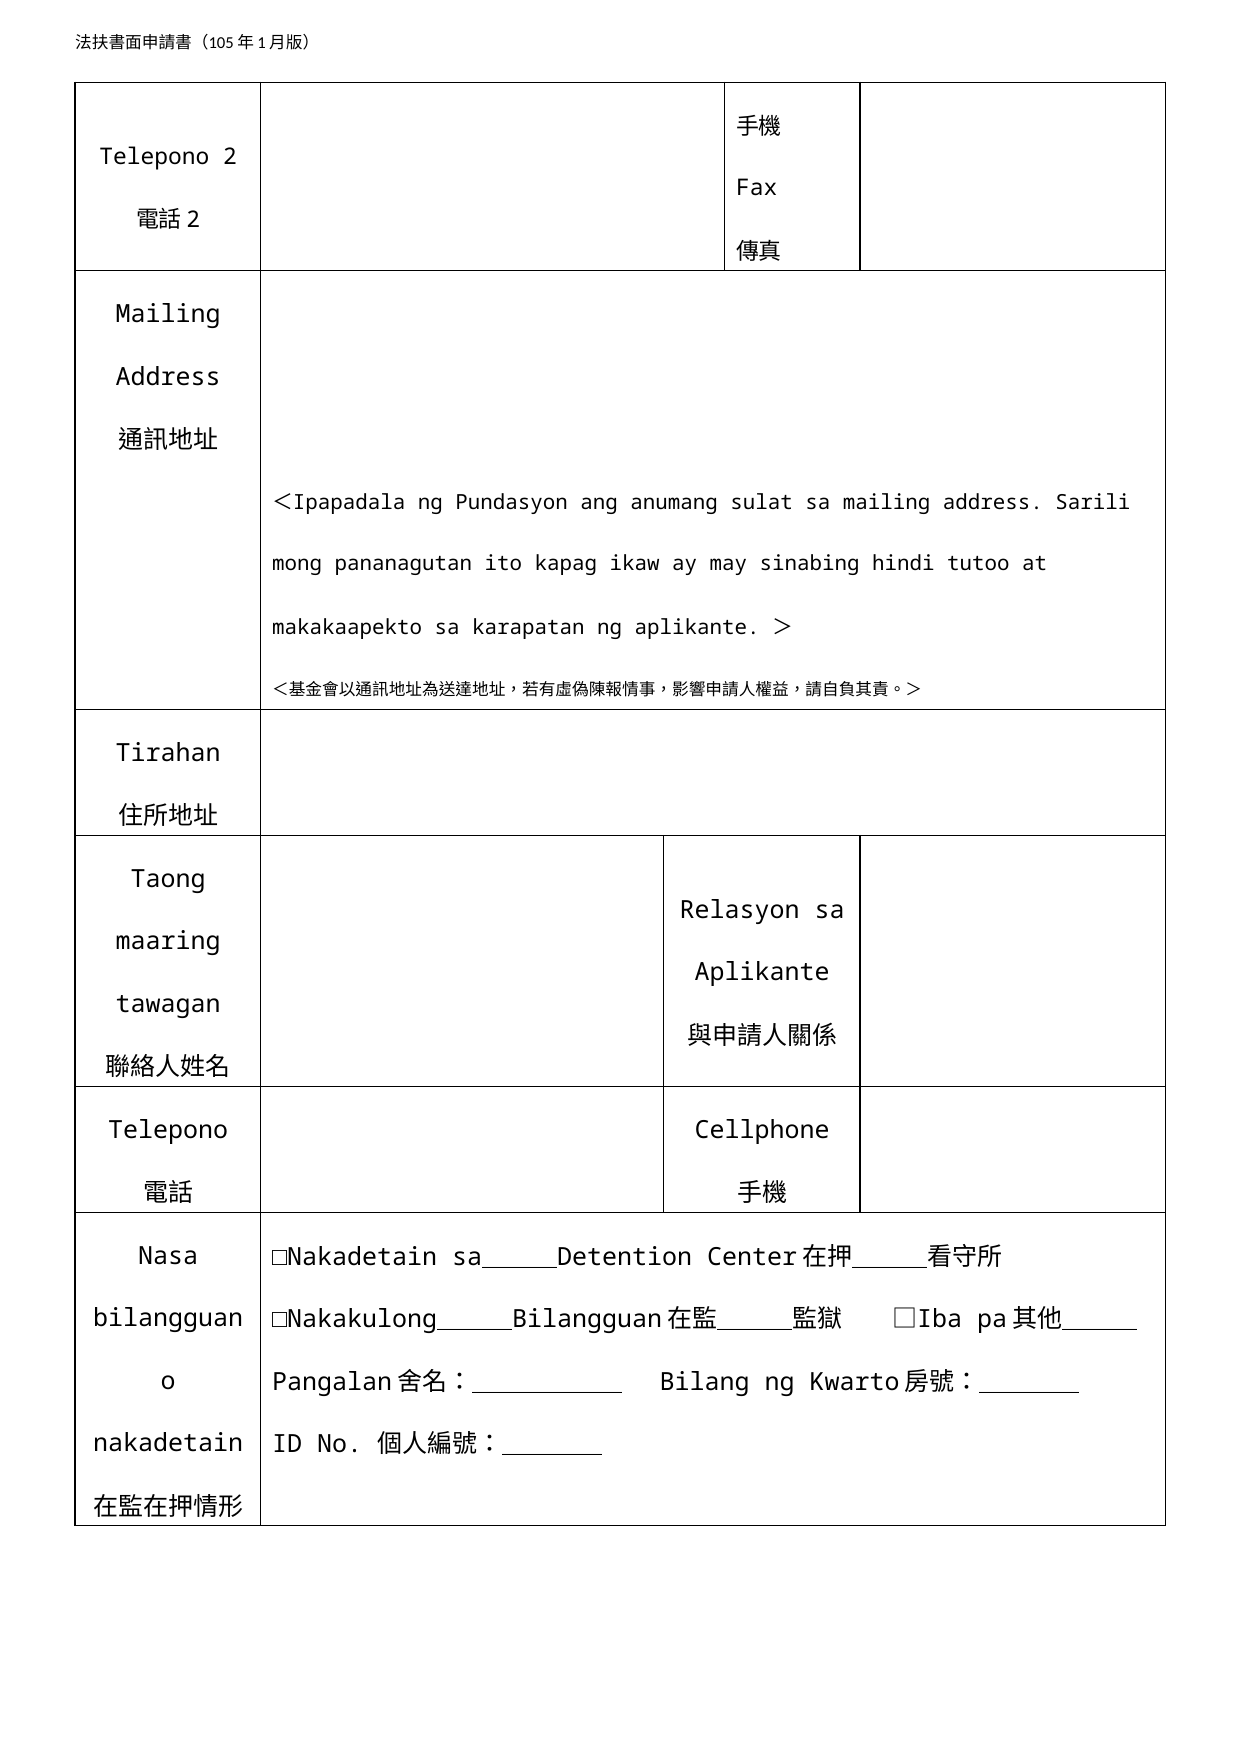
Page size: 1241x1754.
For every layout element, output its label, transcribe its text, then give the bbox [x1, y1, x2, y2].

table_cell ＜Ipapadala ng Pundasyon ang anumang sulat sa mailing address. Sarili mong pananagutan ito kapag ikaw ay may sinabing hindi tutoo at makakaapekto sa karapatan ng aplikante. ＞ ＜基金會以通訊地址為送達地址，若有虛偽陳報情事，影響申請人權益，請自負其責。＞ [261, 271, 1165, 709]
table_cell Tirahan 住所地址 [76, 710, 260, 835]
table_cell □Nakadetain sa＿＿＿Detention Center在押＿＿＿看守所 □Nakakulong＿＿＿Bilangguan在監＿＿＿監獄 □Iba pa其他＿＿＿ Pangalan舍名：＿＿＿＿＿＿ Bilang ng Kwarto房號：＿＿＿＿ ID No. 個人編號：＿＿＿＿ [261, 1213, 1165, 1525]
table_cell Cellphone 手機 [664, 1087, 859, 1212]
table_cell Nasa bilangguan o nakadetain 在監在押情形 [76, 1213, 260, 1525]
table_cell Mailing Address 通訊地址 [76, 271, 260, 709]
table_cell 手機 Fax 傳真 [725, 83, 859, 270]
table_cell Taong maaring tawagan 聯絡人姓名 [76, 836, 260, 1086]
table_cell Telepono 2 電話2 [76, 83, 260, 270]
table_cell [861, 83, 1165, 270]
table_cell [261, 83, 724, 270]
table_cell Relasyon sa Aplikante 與申請人關係 [664, 836, 859, 1086]
table_cell [261, 836, 663, 1086]
table_cell [861, 1087, 1165, 1212]
table_cell [261, 1087, 663, 1212]
table_cell [861, 836, 1165, 1086]
table_cell Telepono 電話 [76, 1087, 260, 1212]
table_cell [261, 710, 1165, 835]
